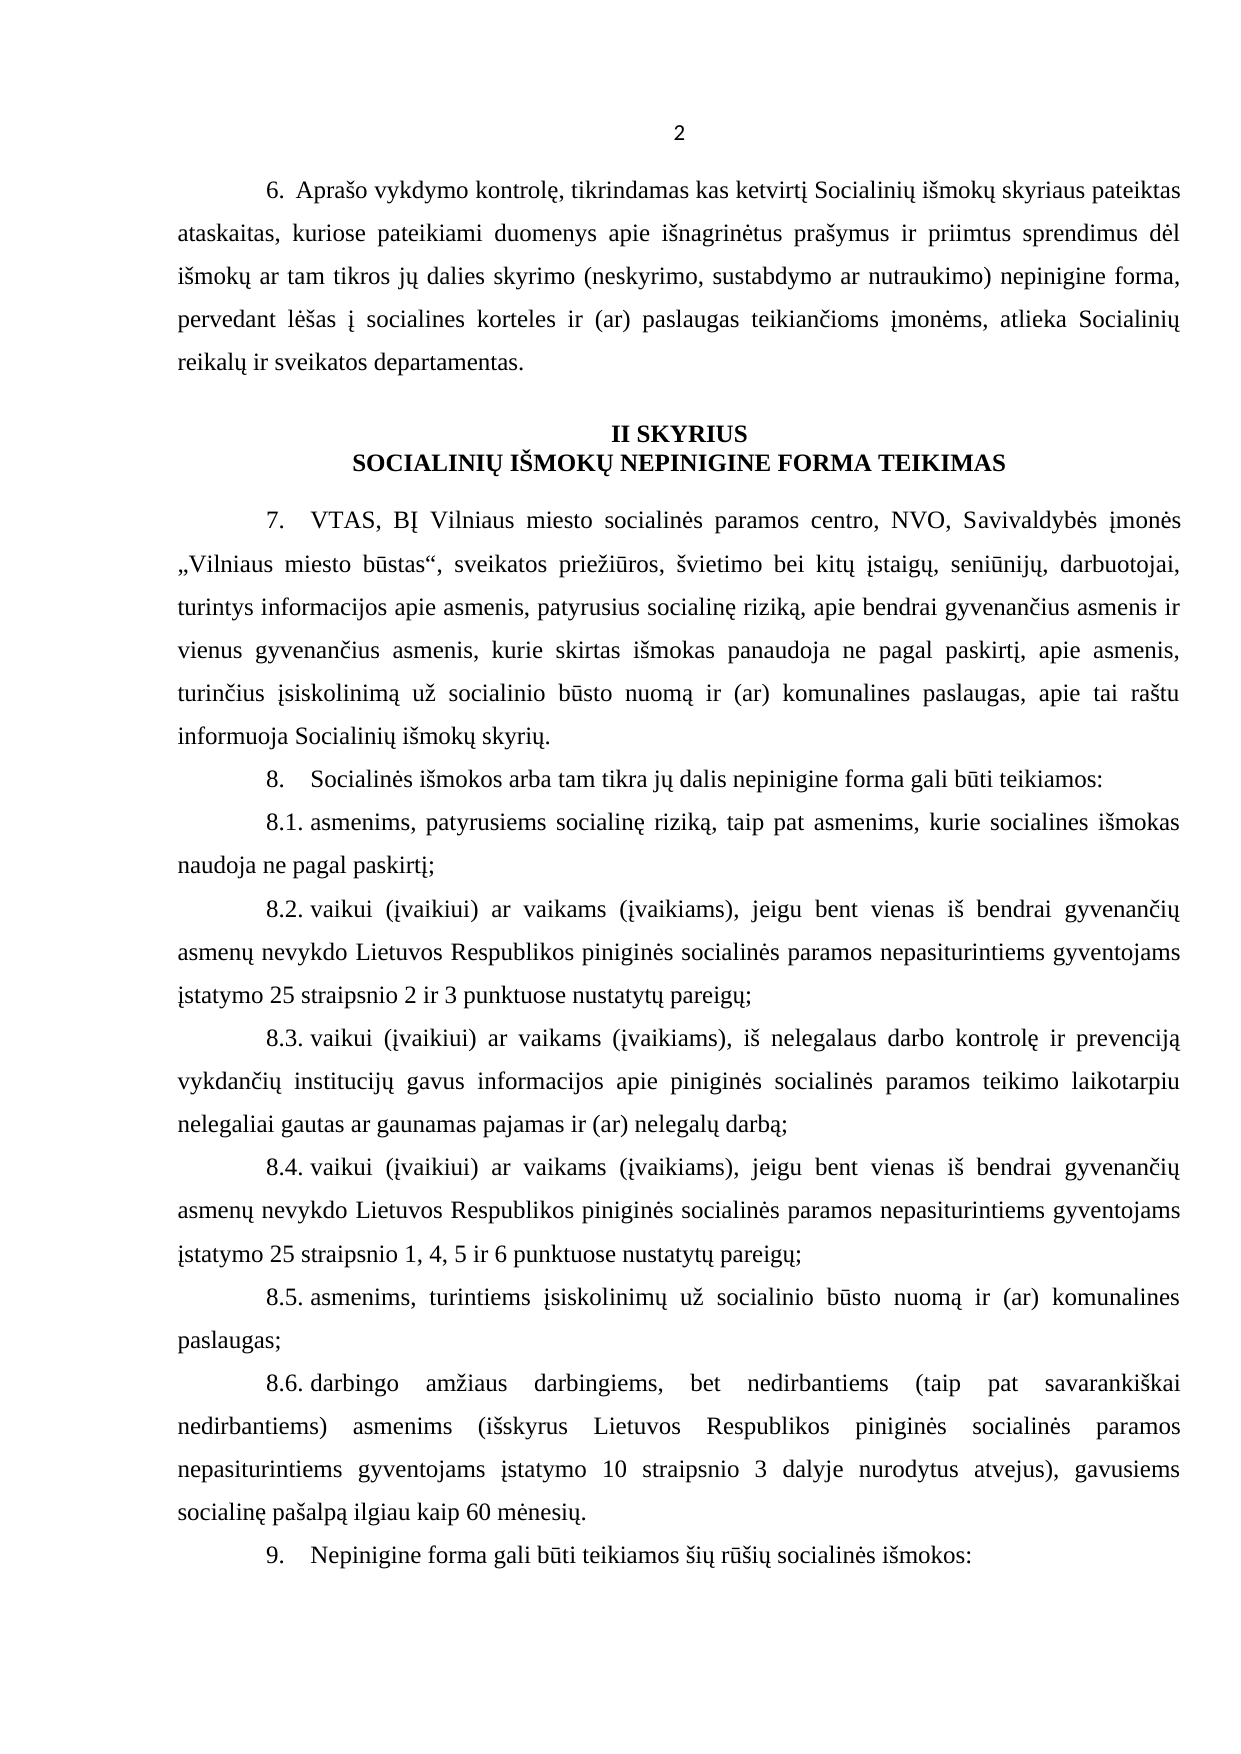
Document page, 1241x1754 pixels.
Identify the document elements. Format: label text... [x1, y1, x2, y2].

text 9. Nepinigine forma gali būti teikiamos šių rūšių socialinės išmokos: [177, 1541, 1181, 1569]
text 8.4. vaikui (įvaikiui) ar vaikams (įvaikiams), jeigu bent vienas iš bendrai gyvenančių asmenų nevykdo Lietuvos Respublikos piniginės socialinės paramos nepasiturintiems gyventojams įstatymo 25 straipsnio 1, 4, 5 ir 6 punktuose nustatytų pareigų; [177, 1152, 1181, 1267]
text 8.1. asmenims, patyrusiems socialinę riziką, taip pat asmenims, kurie socialines išmokas naudoja ne pagal paskirtį; [177, 807, 1181, 879]
text 6. Aprašo vykdymo kontrolę, tikrindamas kas ketvirtį Socialinių išmokų skyriaus pateiktas ataskaitas, kuriose pateikiami duomenys apie išnagrinėtus prašymus ir priimtus sprendimus dėl išmokų ar tam tikros jų dalies skyrimo (neskyrimo, sustabdymo ar nutraukimo) nepinigine forma, pervedant lėšas į socialines korteles ir (ar) paslaugas teikiančioms įmonėms, atlieka Socialinių reikalų ir sveikatos departamentas. [177, 175, 1181, 376]
text II SKYRIUS [177, 419, 1181, 448]
text 8.6. darbingo amžiaus darbingiems, bet nedirbantiems (taip pat savarankiškai nedirbantiems) asmenims (išskyrus Lietuvos Respublikos piniginės socialinės paramos nepasiturintiems gyventojams įstatymo 10 straipsnio 3 dalyje nurodytus atvejus), gavusiems socialinę pašalpą ilgiau kaip 60 mėnesių. [177, 1368, 1181, 1526]
text 8.3. vaikui (įvaikiui) ar vaikams (įvaikiams), iš nelegalaus darbo kontrolę ir prevenciją vykdančių institucijų gavus informacijos apie piniginės socialinės paramos teikimo laikotarpiu nelegaliai gautas ar gaunamas pajamas ir (ar) nelegalų darbą; [177, 1023, 1181, 1138]
text SOCIALINIŲ IŠMOKŲ NEPINIGINE FORMA TEIKIMAS [177, 448, 1181, 477]
text 8. Socialinės išmokos arba tam tikra jų dalis nepinigine forma gali būti teikiamos: [177, 764, 1181, 793]
text 7. VTAS, BĮ Vilniaus miesto socialinės paramos centro, NVO, Savivaldybės įmonės „Vilniaus miesto būstas“, sveikatos priežiūros, švietimo bei kitų įstaigų, seniūnijų, darbuotojai, turintys informacijos apie asmenis, patyrusius socialinę riziką, apie bendrai gyvenančius asmenis ir vienus gyvenančius asmenis, kurie skirtas išmokas panaudoja ne pagal paskirtį, apie asmenis, turinčius įsiskolinimą už socialinio būsto nuomą ir (ar) komunalines paslaugas, apie tai raštu informuoja Socialinių išmokų skyrių. [177, 506, 1181, 750]
text 8.2. vaikui (įvaikiui) ar vaikams (įvaikiams), jeigu bent vienas iš bendrai gyvenančių asmenų nevykdo Lietuvos Respublikos piniginės socialinės paramos nepasiturintiems gyventojams įstatymo 25 straipsnio 2 ir 3 punktuose nustatytų pareigų; [177, 894, 1181, 1009]
text 8.5. asmenims, turintiems įsiskolinimų už socialinio būsto nuomą ir (ar) komunalines paslaugas; [177, 1282, 1181, 1354]
